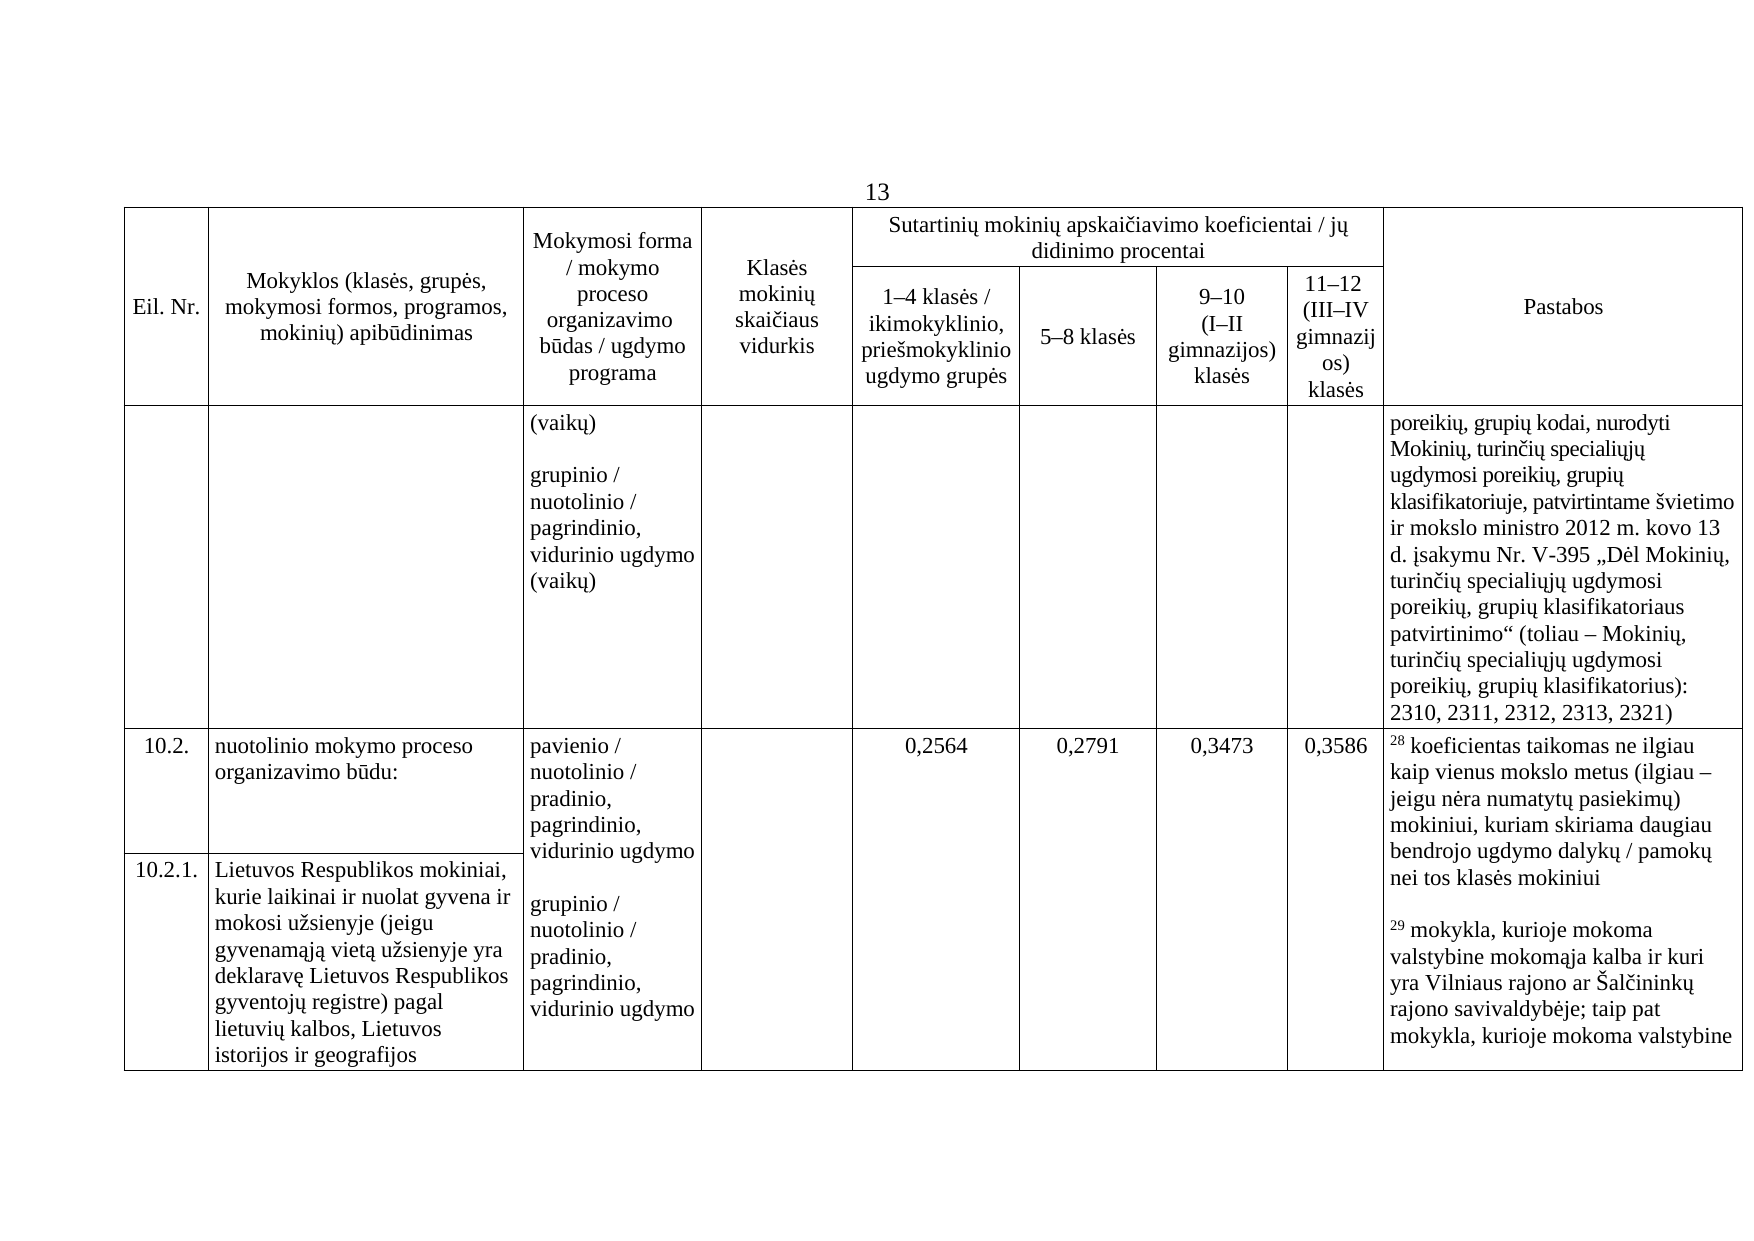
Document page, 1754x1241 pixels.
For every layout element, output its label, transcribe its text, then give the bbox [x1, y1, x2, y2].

table_cell poreikių, grupių kodai, nurodyti Mokinių, turinčių specialiųjų ugdymosi poreikių, grupių klasifikatoriuje, patvirtintame švietimo ir mokslo ministro 2012 m. kovo 13 d. įsakymu Nr. V-395 „Dėl Mokinių, turinčių specialiųjų ugdymosi poreikių, grupių klasifikatoriaus patvirtinimo“ (toliau – Mokinių, turinčių specialiųjų ugdymosi poreikių, grupių klasifikatorius): 2310, 2311, 2312, 2313, 2321) [1384, 406, 1742, 728]
table_header Eil. Nr. [125, 208, 208, 405]
table_cell [1157, 406, 1287, 728]
table_cell 11–12 (III–IV gimnazijos) klasės [1288, 267, 1383, 405]
table_cell [125, 406, 208, 728]
table_cell 0,3473 [1157, 729, 1287, 1070]
table_cell nuotolinio mokymo proceso organizavimo būdu: [209, 729, 523, 853]
table_header Mokyklos (klasės, grupės, mokymosi formos, programos, mokinių) apibūdinimas [209, 208, 523, 405]
table_cell [702, 729, 852, 1070]
table_cell 0,2791 [1020, 729, 1156, 1070]
table_cell [702, 406, 852, 728]
table_header Klasės mokinių skaičiaus vidurkis [702, 208, 852, 405]
table_cell Lietuvos Respublikos mokiniai, kurie laikinai ir nuolat gyvena ir mokosi užsienyje (jeigu gyvenamąją vietą užsienyje yra deklaravę Lietuvos Respublikos gyventojų registre) pagal lietuvių kalbos, Lietuvos istorijos ir geografijos [209, 854, 523, 1070]
table_cell [1288, 406, 1383, 728]
table_cell pavienio / nuotolinio / pradinio, pagrindinio, vidurinio ugdymo grupinio / nuotolinio / pradinio, pagrindinio, vidurinio ugdymo [524, 729, 701, 1070]
table_cell [1020, 406, 1156, 728]
table_cell 5–8 klasės [1020, 267, 1156, 405]
table_cell 0,3586 [1288, 729, 1383, 1070]
table_cell 10.2. [125, 729, 208, 853]
table_header Pastabos [1384, 208, 1742, 405]
table_cell 9–10 (I–II gimnazijos) klasės [1157, 267, 1287, 405]
table_header Mokymosi forma / mokymo proceso organizavimo būdas / ugdymo programa [524, 208, 701, 405]
table_cell 1–4 klasės / ikimokyklinio, priešmokyklinio ugdymo grupės [853, 267, 1019, 405]
table_cell 0,2564 [853, 729, 1019, 1070]
table_cell 28 koeficientas taikomas ne ilgiau kaip vienus mokslo metus (ilgiau – jeigu nėra numatytų pasiekimų) mokiniui, kuriam skiriama daugiau bendrojo ugdymo dalykų / pamokų nei tos klasės mokiniui 29 mokykla, kurioje mokoma valstybine mokomąja kalba ir kuri yra Vilniaus rajono ar Šalčininkų rajono savivaldybėje; taip pat mokykla, kurioje mokoma valstybine [1384, 729, 1742, 1070]
table_header Sutartinių mokinių apskaičiavimo koeficientai / jų didinimo procentai [853, 208, 1383, 266]
table_cell (vaikų) grupinio / nuotolinio / pagrindinio, vidurinio ugdymo (vaikų) [524, 406, 701, 728]
table_cell 10.2.1. [125, 854, 208, 1070]
table_cell [209, 406, 523, 728]
table_cell [853, 406, 1019, 728]
